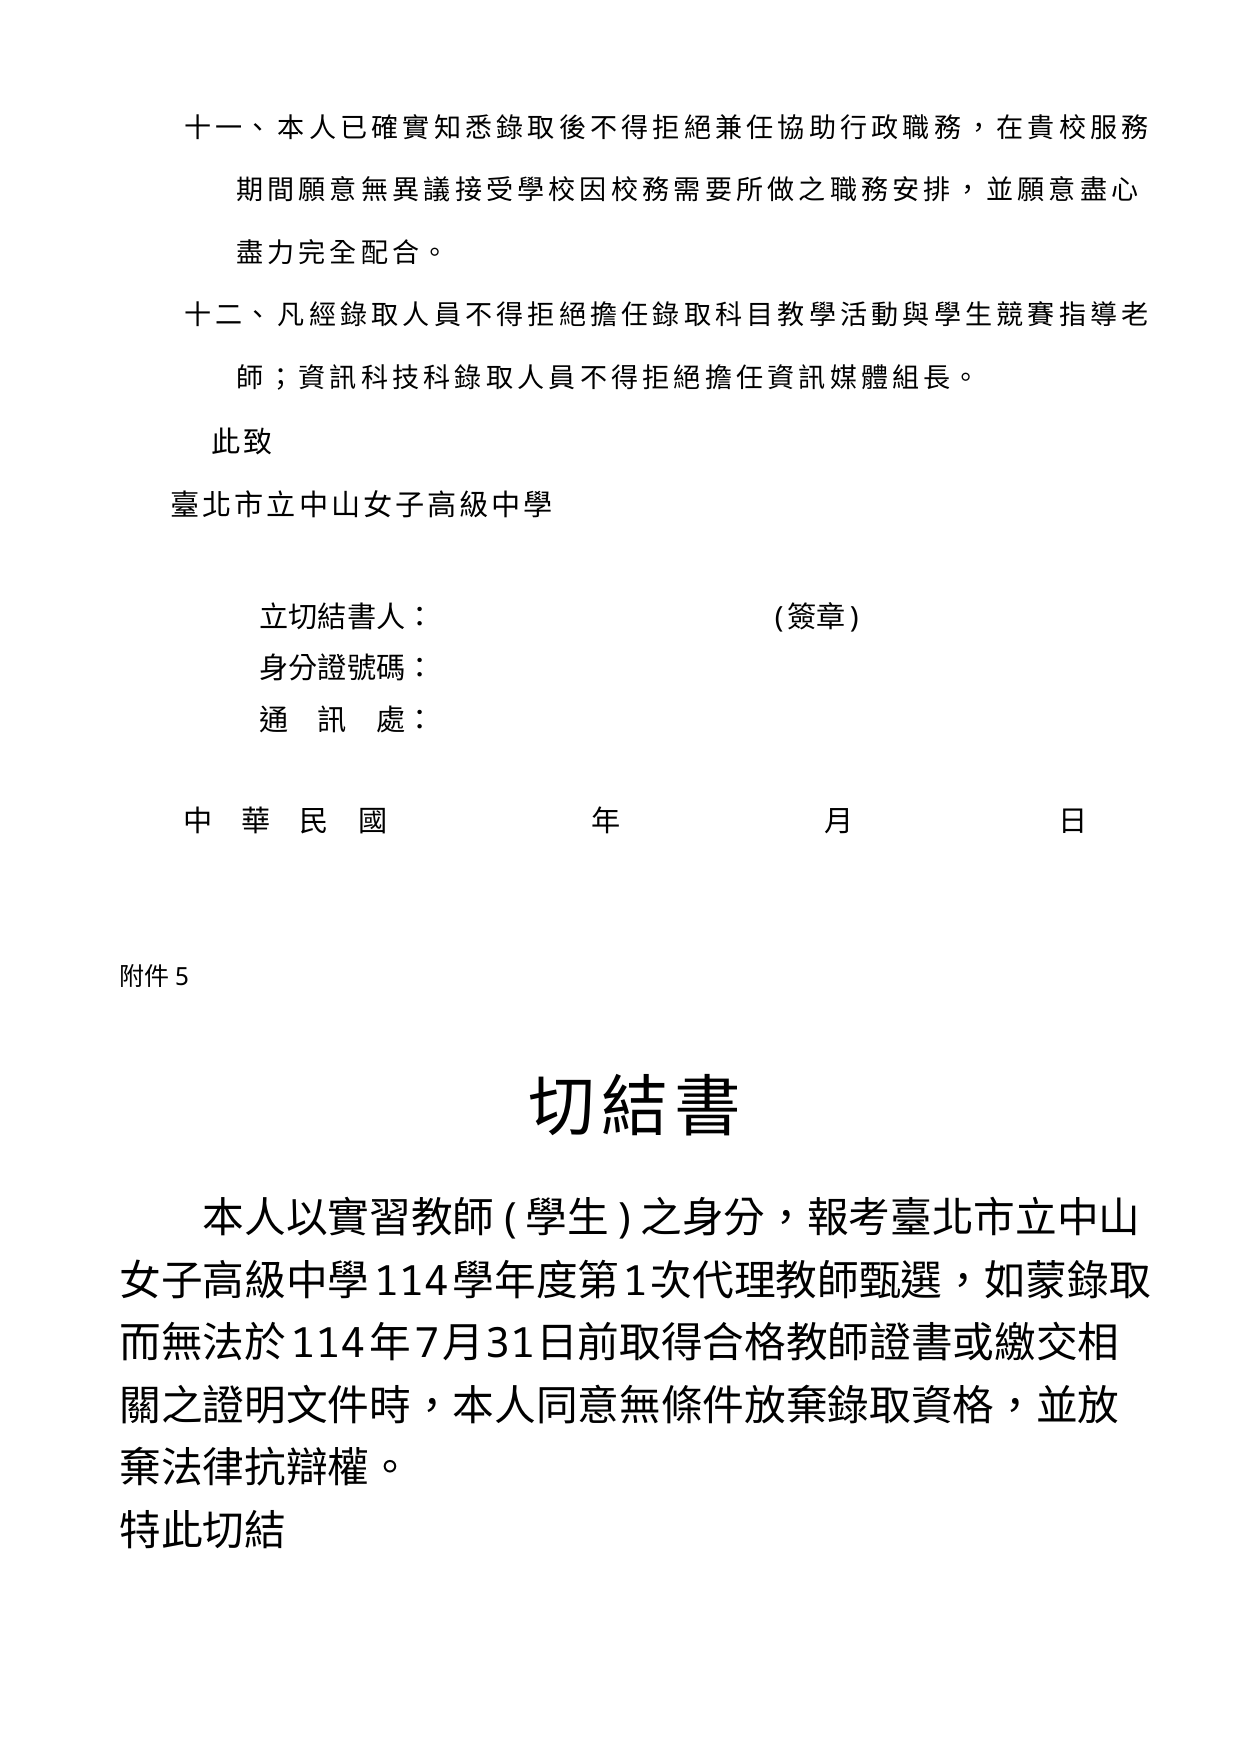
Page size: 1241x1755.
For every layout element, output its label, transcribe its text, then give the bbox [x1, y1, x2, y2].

text 臺北市立中山女子高級中學 [130, 490, 1151, 521]
text 特此切結 [119, 1486, 1151, 1548]
text 附件5 [119, 956, 1151, 992]
text 十一、本人已確實知悉錄取後不得拒絕兼任協助行政職務，在貴校服務期間願意無異議接受學校因校務需要所做之職務安排，並願意盡心盡力完全配合。 [178, 84, 1151, 271]
text 十二、凡經錄取人員不得拒絕擔任錄取科目教學活動與學生競賽指導老師；資訊科技科錄取人員不得拒絕擔任資訊媒體組長。 [178, 271, 1151, 396]
text 此致 [130, 427, 1151, 459]
text 中 華 民 國 年 月 日 [119, 807, 1151, 838]
text 切結書 [119, 1029, 1151, 1154]
text 立切結書人： (簽章) [119, 593, 1151, 636]
text 身分證號碼： [119, 645, 1151, 687]
text 通 訊 處： [119, 697, 1151, 739]
text 本人以實習教師(學生)之身分，報考臺北市立中山女子高級中學114學年度第1次代理教師甄選，如蒙錄取而無法於114年7月31日前取得合格教師證書或繳交相關之證明文件時，本人同意無條件放棄錄取資格，並放棄法律抗辯權。 [119, 1173, 1151, 1486]
